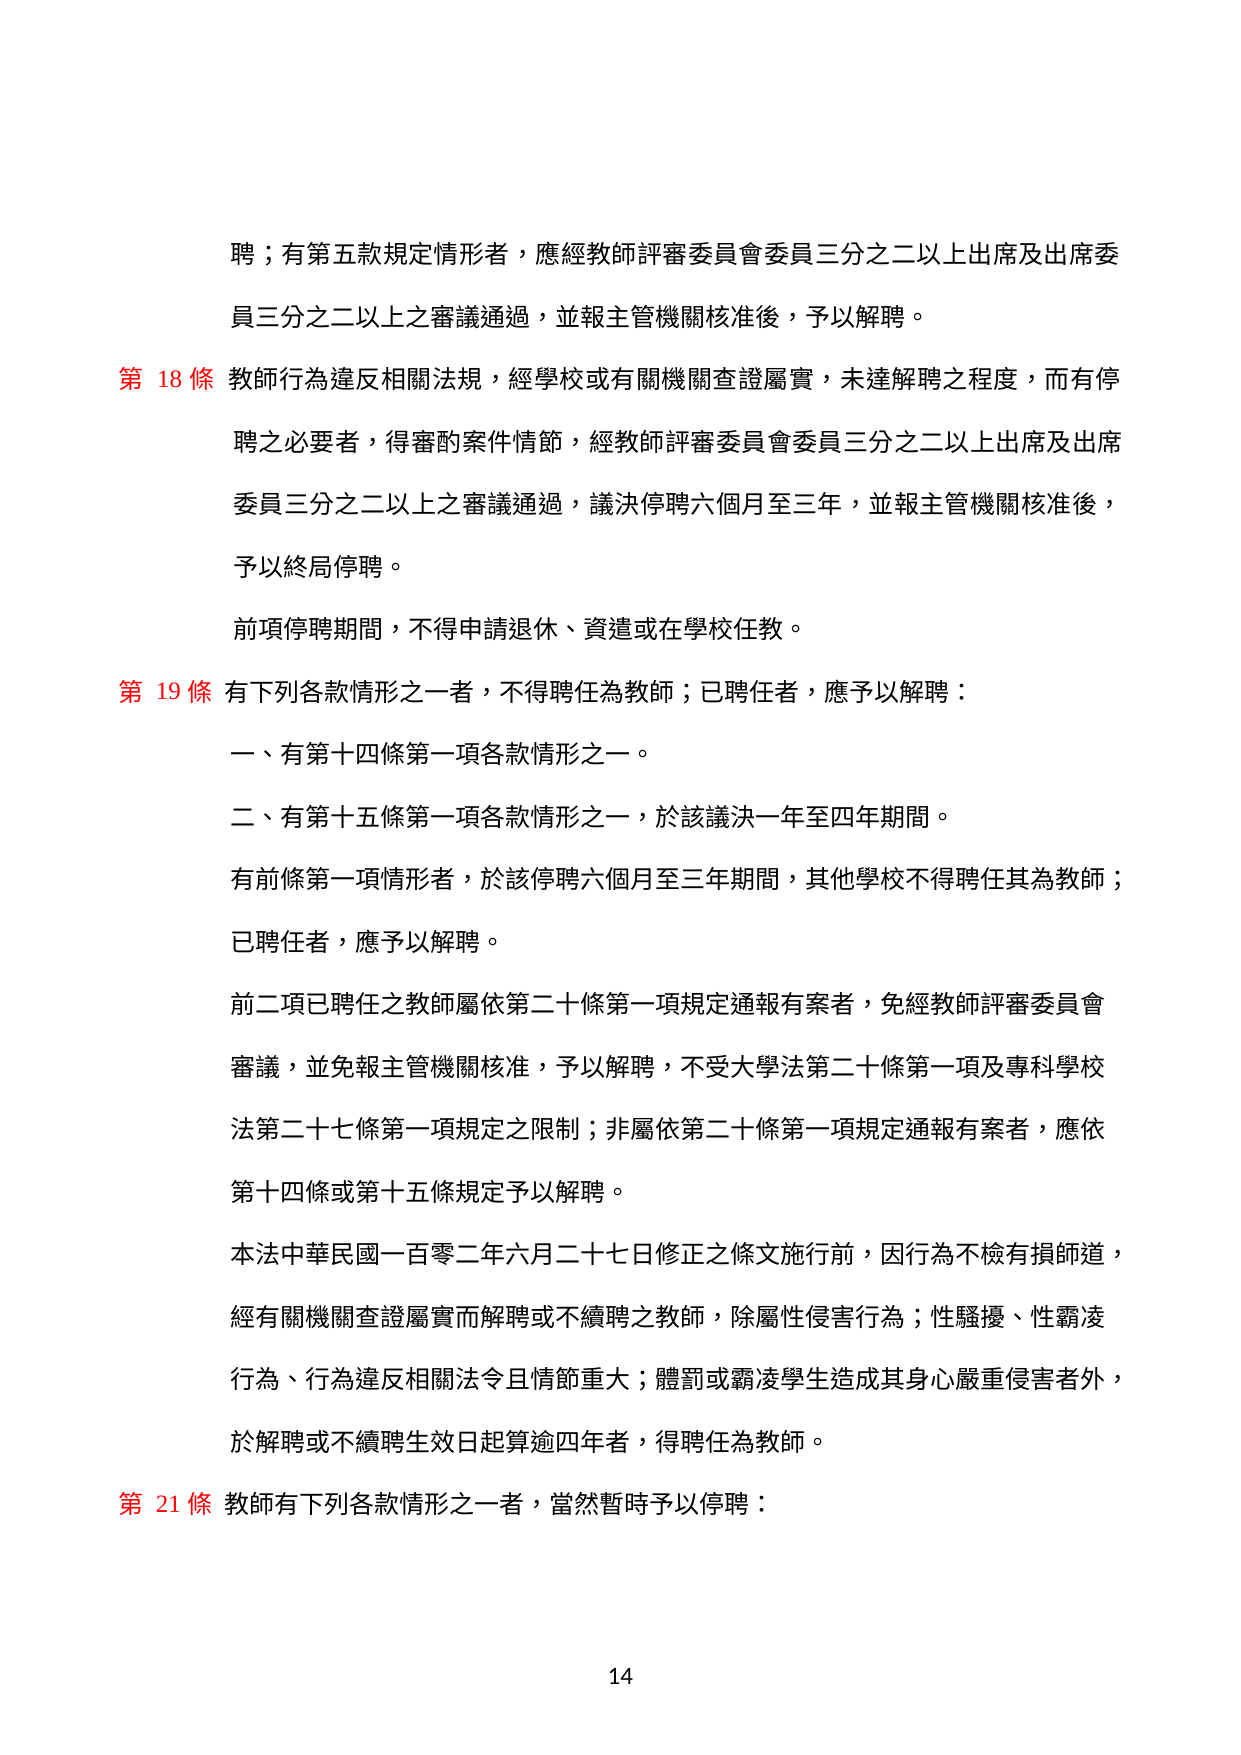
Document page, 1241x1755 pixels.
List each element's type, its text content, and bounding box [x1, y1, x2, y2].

text 前項停聘期間，不得申請退休、資遣或在學校任教。 [118, 586, 1122, 649]
text 第 18 條 教師行為違反相關法規，經學校或有關機關查證屬實，未達解聘之程度，而有停聘之必要者，得審酌案件情節，經教師評審委員會委員三分之二以上出席及出席委員三分之二以上之審議通過，議決停聘六個月至三年，並報主管機關核准後，予以終局停聘。 [118, 336, 1122, 586]
text 二、有第十五條第一項各款情形之一，於該議決一年至四年期間。 [118, 774, 1122, 836]
text 一、有第十四條第一項各款情形之一。 [118, 711, 1122, 774]
text 前二項已聘任之教師屬依第二十條第一項規定通報有案者，免經教師評審委員會審議，並免報主管機關核准，予以解聘，不受大學法第二十條第一項及專科學校法第二十七條第一項規定之限制；非屬依第二十條第一項規定通報有案者，應依第十四條或第十五條規定予以解聘。 [230, 961, 1122, 1211]
text 本法中華民國一百零二年六月二十七日修正之條文施行前，因行為不檢有損師道，經有關機關查證屬實而解聘或不續聘之教師，除屬性侵害行為；性騷擾、性霸凌行為、行為違反相關法令且情節重大；體罰或霸凌學生造成其身心嚴重侵害者外，於解聘或不續聘生效日起算逾四年者，得聘任為教師。 [230, 1211, 1122, 1461]
text 有前條第一項情形者，於該停聘六個月至三年期間，其他學校不得聘任其為教師；已聘任者，應予以解聘。 [230, 836, 1122, 961]
text 第 21 條 教師有下列各款情形之一者，當然暫時予以停聘： [118, 1461, 1122, 1524]
text 第 19 條 有下列各款情形之一者，不得聘任為教師；已聘任者，應予以解聘： [118, 649, 1122, 711]
text 聘；有第五款規定情形者，應經教師評審委員會委員三分之二以上出席及出席委員三分之二以上之審議通過，並報主管機關核准後，予以解聘。 [230, 211, 1122, 336]
